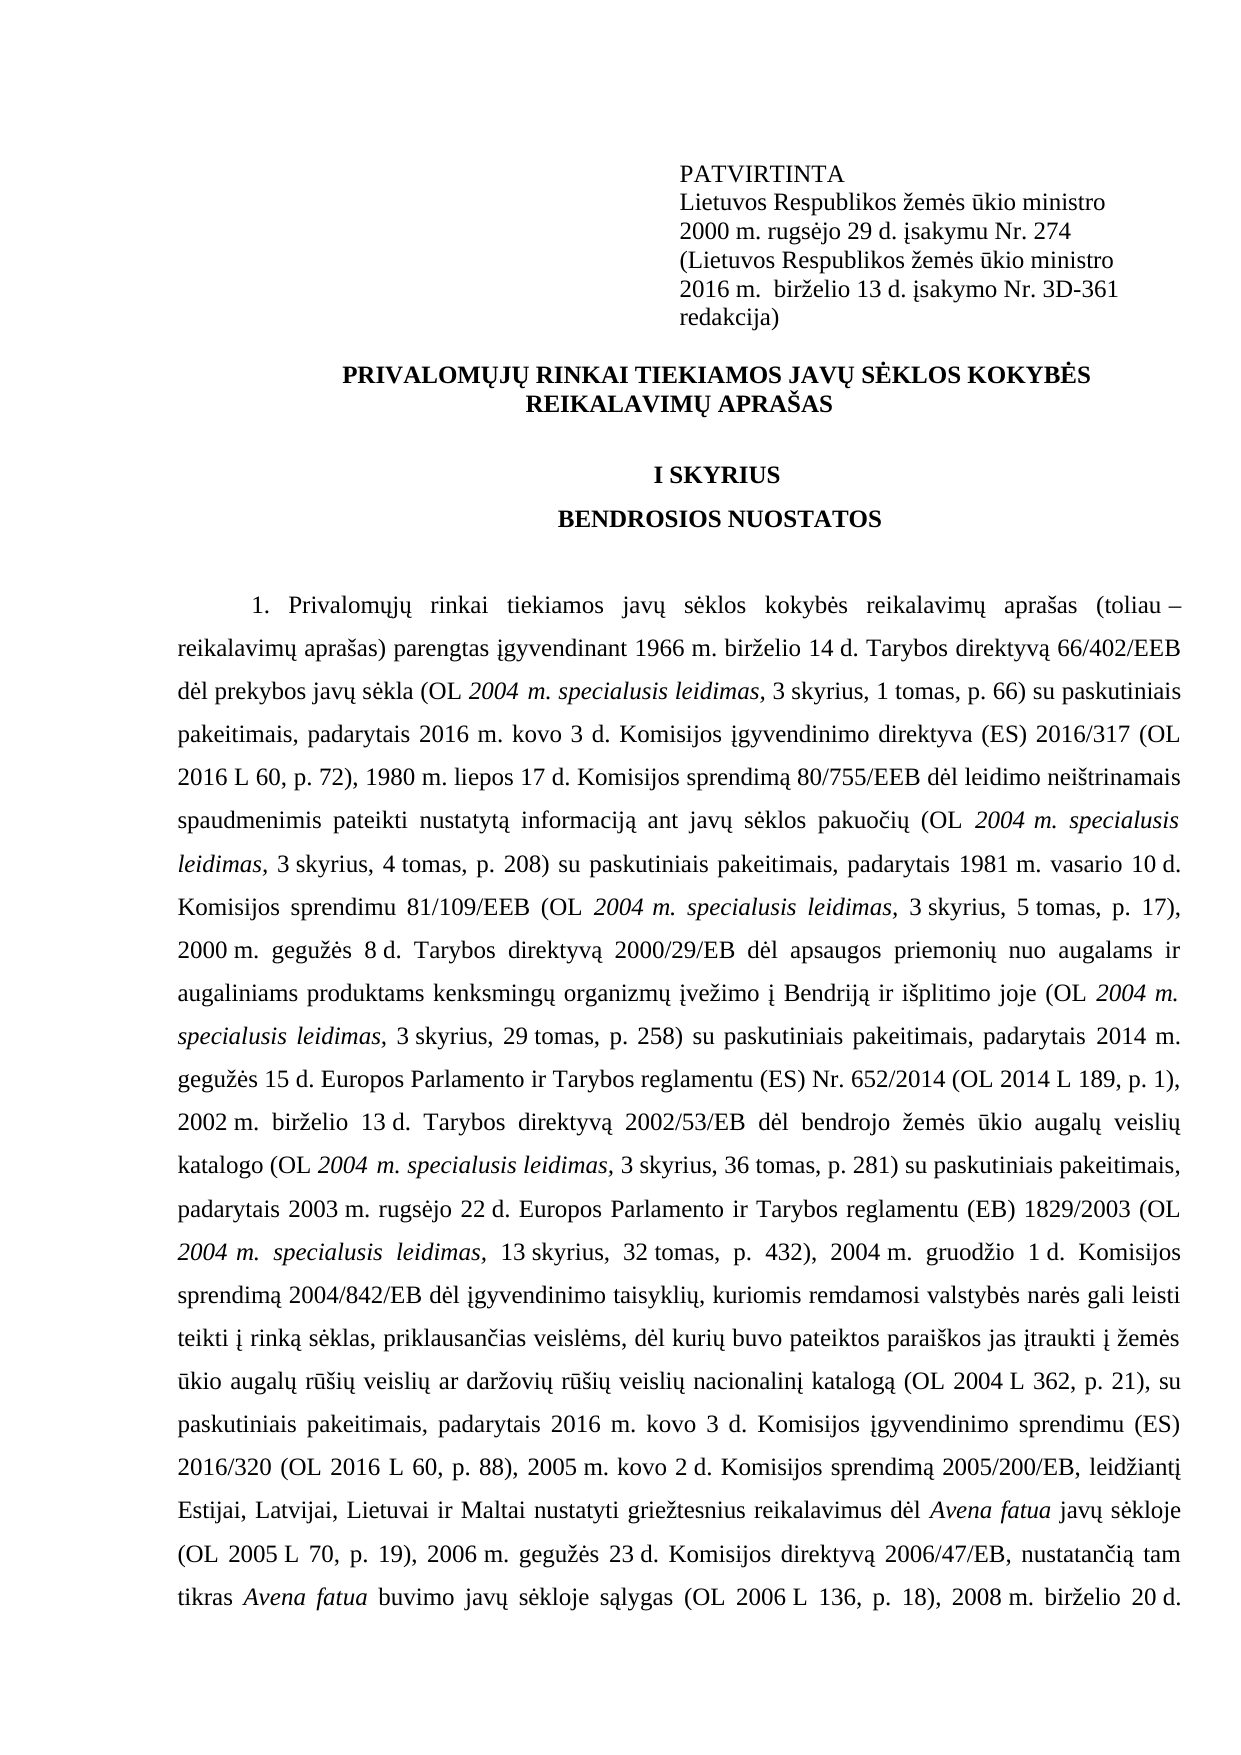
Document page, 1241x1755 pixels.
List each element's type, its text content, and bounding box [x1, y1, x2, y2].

text PRIVALOMŲJŲ RINKAI TIEKIAMOS JAVŲ SĖKLOS KOKYBĖS REIKALAVIMŲ APRAŠAS [177, 360, 1181, 417]
text PATVIRTINTA [679, 159, 1181, 187]
text 2000 m. rugsėjo 29 d. įsakymu Nr. 274 [679, 216, 1181, 245]
text redakcija) [679, 302, 1181, 331]
text (Lietuvos Respublikos žemės ūkio ministro [679, 245, 1181, 274]
text 2016 m. birželio 13 d. įsakymo Nr. 3D-361 [679, 274, 1181, 302]
text 1. Privalomųjų rinkai tiekiamos javų sėklos kokybės reikalavimų aprašas (toliau – reikalavimų aprašas) parengtas įgyvendinant 1966 m. birželio 14 d. Tarybos direktyvą 66/402/EEB dėl prekybos javų sėkla (OL 2004 m. specialusis leidimas, 3 skyrius, 1 tomas, p. 66) su paskutiniais pakeitimais, padarytais 2016 m. kovo 3 d. Komisijos įgyvendinimo direktyva (ES) 2016/317 (OL 2016 L 60, p. 72), 1980 m. liepos 17 d. Komisijos sprendimą 80/755/EEB dėl leidimo neištrinamais spaudmenimis pateikti nustatytą informaciją ant javų sėklos pakuočių (OL 2004 m. specialusis leidimas, 3 skyrius, 4 tomas, p. 208) su paskutiniais pakeitimais, padarytais 1981 m. vasario 10 d. Komisijos sprendimu 81/109/EEB (OL 2004 m. specialusis leidimas, 3 skyrius, 5 tomas, p. 17), 2000 m. gegužės 8 d. Tarybos direktyvą 2000/29/EB dėl apsaugos priemonių nuo augalams ir augaliniams produktams kenksmingų organizmų įvežimo į Bendriją ir išplitimo joje (OL 2004 m. specialusis leidimas, 3 skyrius, 29 tomas, p. 258) su paskutiniais pakeitimais, padarytais 2014 m. gegužės 15 d. Europos Parlamento ir Tarybos reglamentu (ES) Nr. 652/2014 (OL 2014 L 189, p. 1), 2002 m. birželio 13 d. Tarybos direktyvą 2002/53/EB dėl bendrojo žemės ūkio augalų veislių katalogo (OL 2004 m. specialusis leidimas, 3 skyrius, 36 tomas, p. 281) su paskutiniais pakeitimais, padarytais 2003 m. rugsėjo 22 d. Europos Parlamento ir Tarybos reglamentu (EB) 1829/2003 (OL 2004 m. specialusis leidimas, 13 skyrius, 32 tomas, p. 432), 2004 m. gruodžio 1 d. Komisijos sprendimą 2004/842/EB dėl įgyvendinimo taisyklių, kuriomis remdamosi valstybės narės gali leisti teikti į rinką sėklas, priklausančias veislėms, dėl kurių buvo pateiktos paraiškos jas įtraukti į žemės ūkio augalų rūšių veislių ar daržovių rūšių veislių nacionalinį katalogą (OL 2004 L 362, p. 21), su paskutiniais pakeitimais, padarytais 2016 m. kovo 3 d. Komisijos įgyvendinimo sprendimu (ES) 2016/320 (OL 2016 L 60, p. 88), 2005 m. kovo 2 d. Komisijos sprendimą 2005/200/EB, leidžiantį Estijai, Latvijai, Lietuvai ir Maltai nustatyti griežtesnius reikalavimus dėl Avena fatua javų sėkloje (OL 2005 L 70, p. 19), 2006 m. gegužės 23 d. Komisijos direktyvą 2006/47/EB, nustatančią tam tikras Avena fatua buvimo javų sėkloje sąlygas (OL 2006 L 136, p. 18), 2008 m. birželio 20 d. [177, 590, 1181, 1611]
text BENDROSIOS NUOSTATOS [177, 504, 1181, 532]
text Lietuvos Respublikos žemės ūkio ministro [679, 187, 1181, 216]
text I SKYRIUS [177, 461, 1181, 489]
